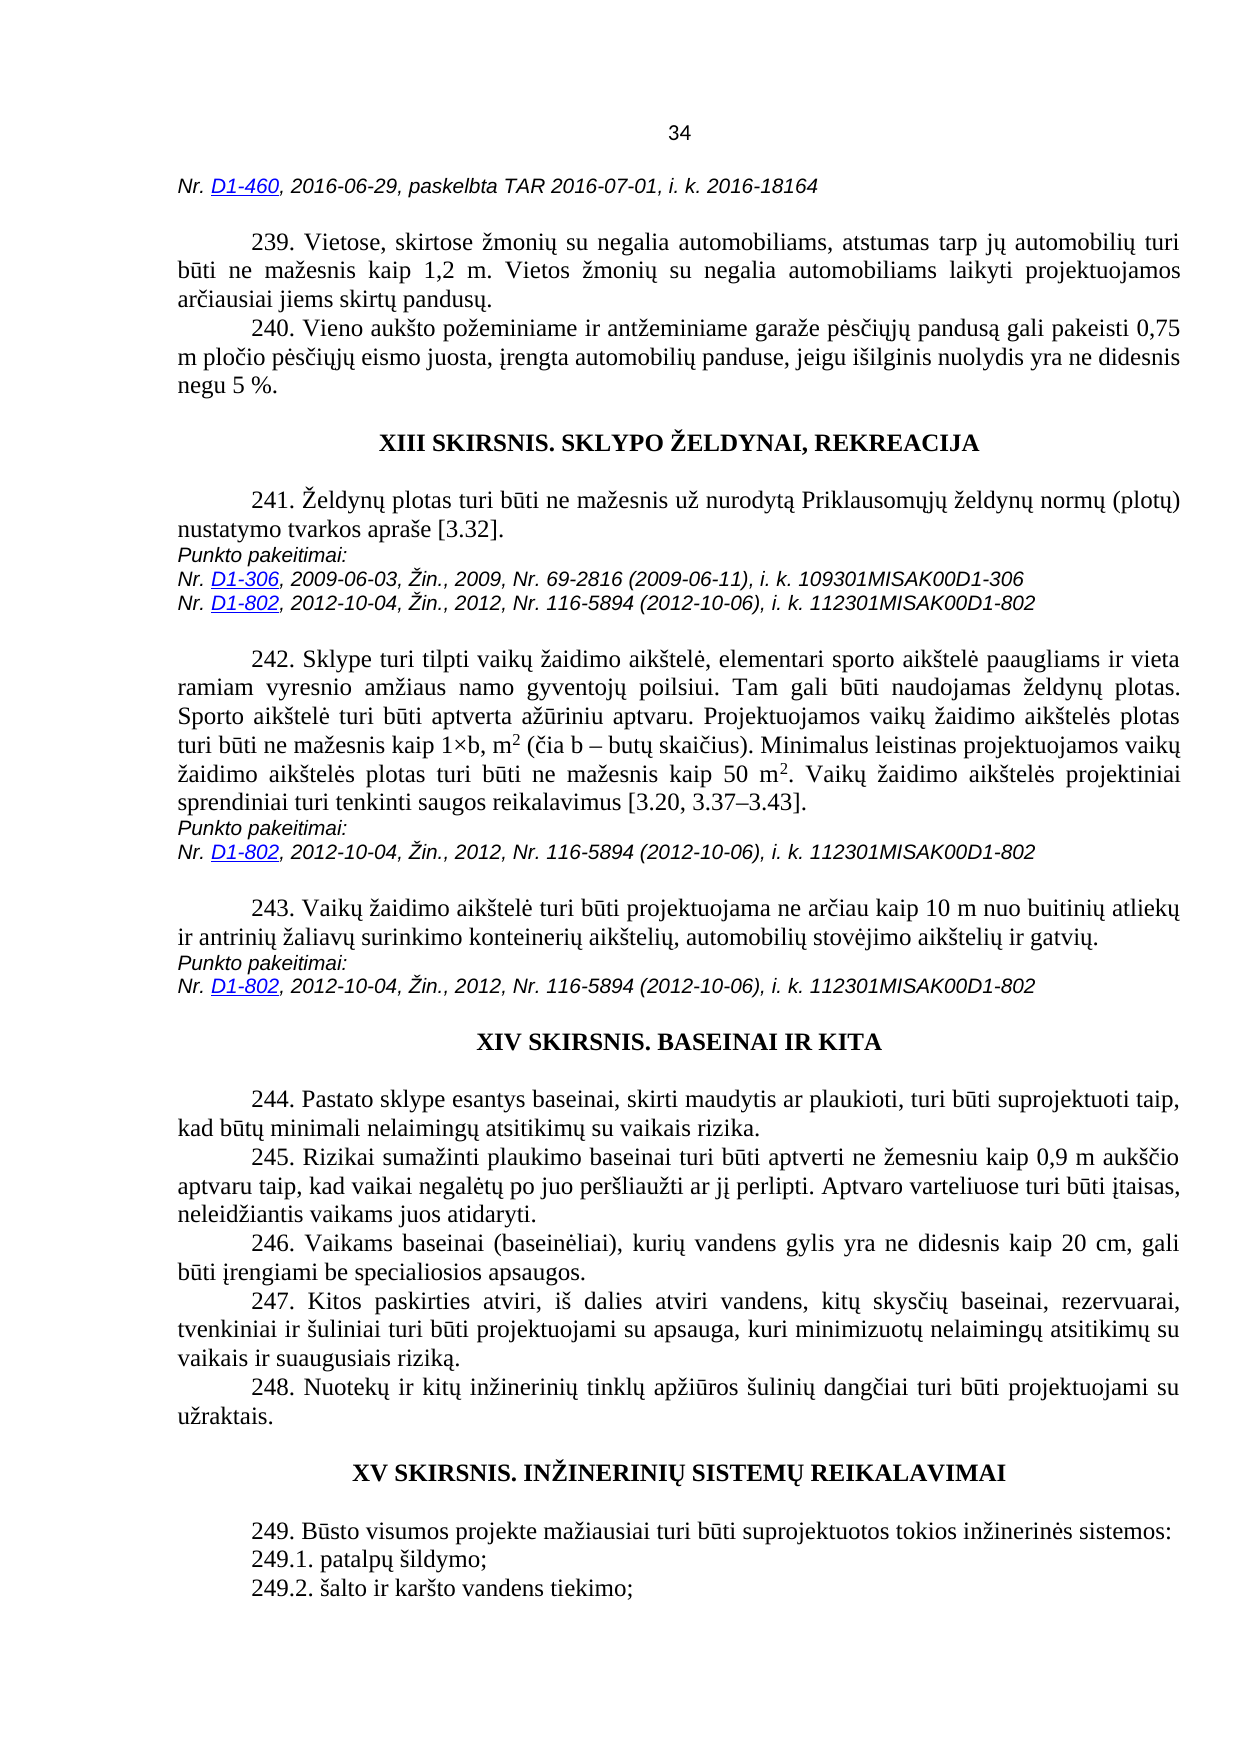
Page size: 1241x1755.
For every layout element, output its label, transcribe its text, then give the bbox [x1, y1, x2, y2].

text 249.1. patalpų šildymo; [177, 1544, 1181, 1573]
text 239. Vietose, skirtose žmonių su negalia automobiliams, atstumas tarp jų automobilių turi būti ne mažesnis kaip 1,2 m. Vietos žmonių su negalia automobiliams laikyti projektuojamos arčiausiai jiems skirtų pandusų. [177, 227, 1181, 313]
text 244. Pastato sklype esantys baseinai, skirti maudytis ar plaukioti, turi būti suprojektuoti taip, kad būtų minimali nelaimingų atsitikimų su vaikais rizika. [177, 1084, 1181, 1142]
text 245. Rizikai sumažinti plaukimo baseinai turi būti aptverti ne žemesniu kaip 0,9 m aukščio aptvaru taip, kad vaikai negalėtų po juo peršliaužti ar jį perlipti. Aptvaro varteliuose turi būti įtaisas, neleidžiantis vaikams juos atidaryti. [177, 1142, 1181, 1228]
text Nr. D1-802, 2012-10-04, Žin., 2012, Nr. 116-5894 (2012-10-06), i. k. 112301MISAK00D1-802 [177, 591, 1181, 615]
text 249. Būsto visumos projekte mažiausiai turi būti suprojektuotos tokios inžinerinės sistemos: [177, 1516, 1181, 1544]
text 247. Kitos paskirties atviri, iš dalies atviri vandens, kitų skysčių baseinai, rezervuarai, tvenkiniai ir šuliniai turi būti projektuojami su apsauga, kuri minimizuotų nelaimingų atsitikimų su vaikais ir suaugusiais riziką. [177, 1286, 1181, 1372]
text Nr. D1-460, 2016-06-29, paskelbta TAR 2016-07-01, i. k. 2016-18164 [177, 174, 1181, 198]
text Punkto pakeitimai: [177, 543, 1181, 567]
text Nr. D1-306, 2009-06-03, Žin., 2009, Nr. 69-2816 (2009-06-11), i. k. 109301MISAK00D1-306 [177, 567, 1181, 591]
text Punkto pakeitimai: [177, 816, 1181, 840]
text 246. Vaikams baseinai (baseinėliai), kurių vandens gylis yra ne didesnis kaip 20 cm, gali būti įrengiami be specialiosios apsaugos. [177, 1228, 1181, 1286]
text XIV SKIRSNIS. BASEINAI IR KITA [177, 1027, 1181, 1056]
text XIII SKIRSNIS. SKLYPO ŽELDYNAI, REKREACIJA [177, 428, 1181, 457]
text Nr. D1-802, 2012-10-04, Žin., 2012, Nr. 116-5894 (2012-10-06), i. k. 112301MISAK00D1-802 [177, 840, 1181, 864]
text 241. Želdynų plotas turi būti ne mažesnis už nurodytą Priklausomųjų želdynų normų (plotų) nustatymo tvarkos apraše [3.32]. [177, 486, 1181, 543]
text 249.2. šalto ir karšto vandens tiekimo; [177, 1573, 1181, 1602]
text 243. Vaikų žaidimo aikštelė turi būti projektuojama ne arčiau kaip 10 m nuo buitinių atliekų ir antrinių žaliavų surinkimo konteinerių aikštelių, automobilių stovėjimo aikštelių ir gatvių. [177, 893, 1181, 950]
text 240. Vieno aukšto požeminiame ir antžeminiame garaže pėsčiųjų pandusą gali pakeisti 0,75 m pločio pėsčiųjų eismo juosta, įrengta automobilių panduse, jeigu išilginis nuolydis yra ne didesnis negu 5 %. [177, 313, 1181, 399]
text 242. Sklype turi tilpti vaikų žaidimo aikštelė, elementari sporto aikštelė paaugliams ir vieta ramiam vyresnio amžiaus namo gyventojų poilsiui. Tam gali būti naudojamas želdynų plotas. Sporto aikštelė turi būti aptverta ažūriniu aptvaru. Projektuojamos vaikų žaidimo aikštelės plotas turi būti ne mažesnis kaip 1×b, m2 (čia b – butų skaičius). Minimalus leistinas projektuojamos vaikų žaidimo aikštelės plotas turi būti ne mažesnis kaip 50 m2. Vaikų žaidimo aikštelės projektiniai sprendiniai turi tenkinti saugos reikalavimus [3.20, 3.37–3.43]. [177, 644, 1181, 816]
text Punkto pakeitimai: [177, 950, 1181, 974]
text 248. Nuotekų ir kitų inžinerinių tinklų apžiūros šulinių dangčiai turi būti projektuojami su užraktais. [177, 1372, 1181, 1429]
text Nr. D1-802, 2012-10-04, Žin., 2012, Nr. 116-5894 (2012-10-06), i. k. 112301MISAK00D1-802 [177, 974, 1181, 998]
text XV SKIRSNIS. INŽINERINIŲ SISTEMŲ REIKALAVIMAI [177, 1458, 1181, 1487]
